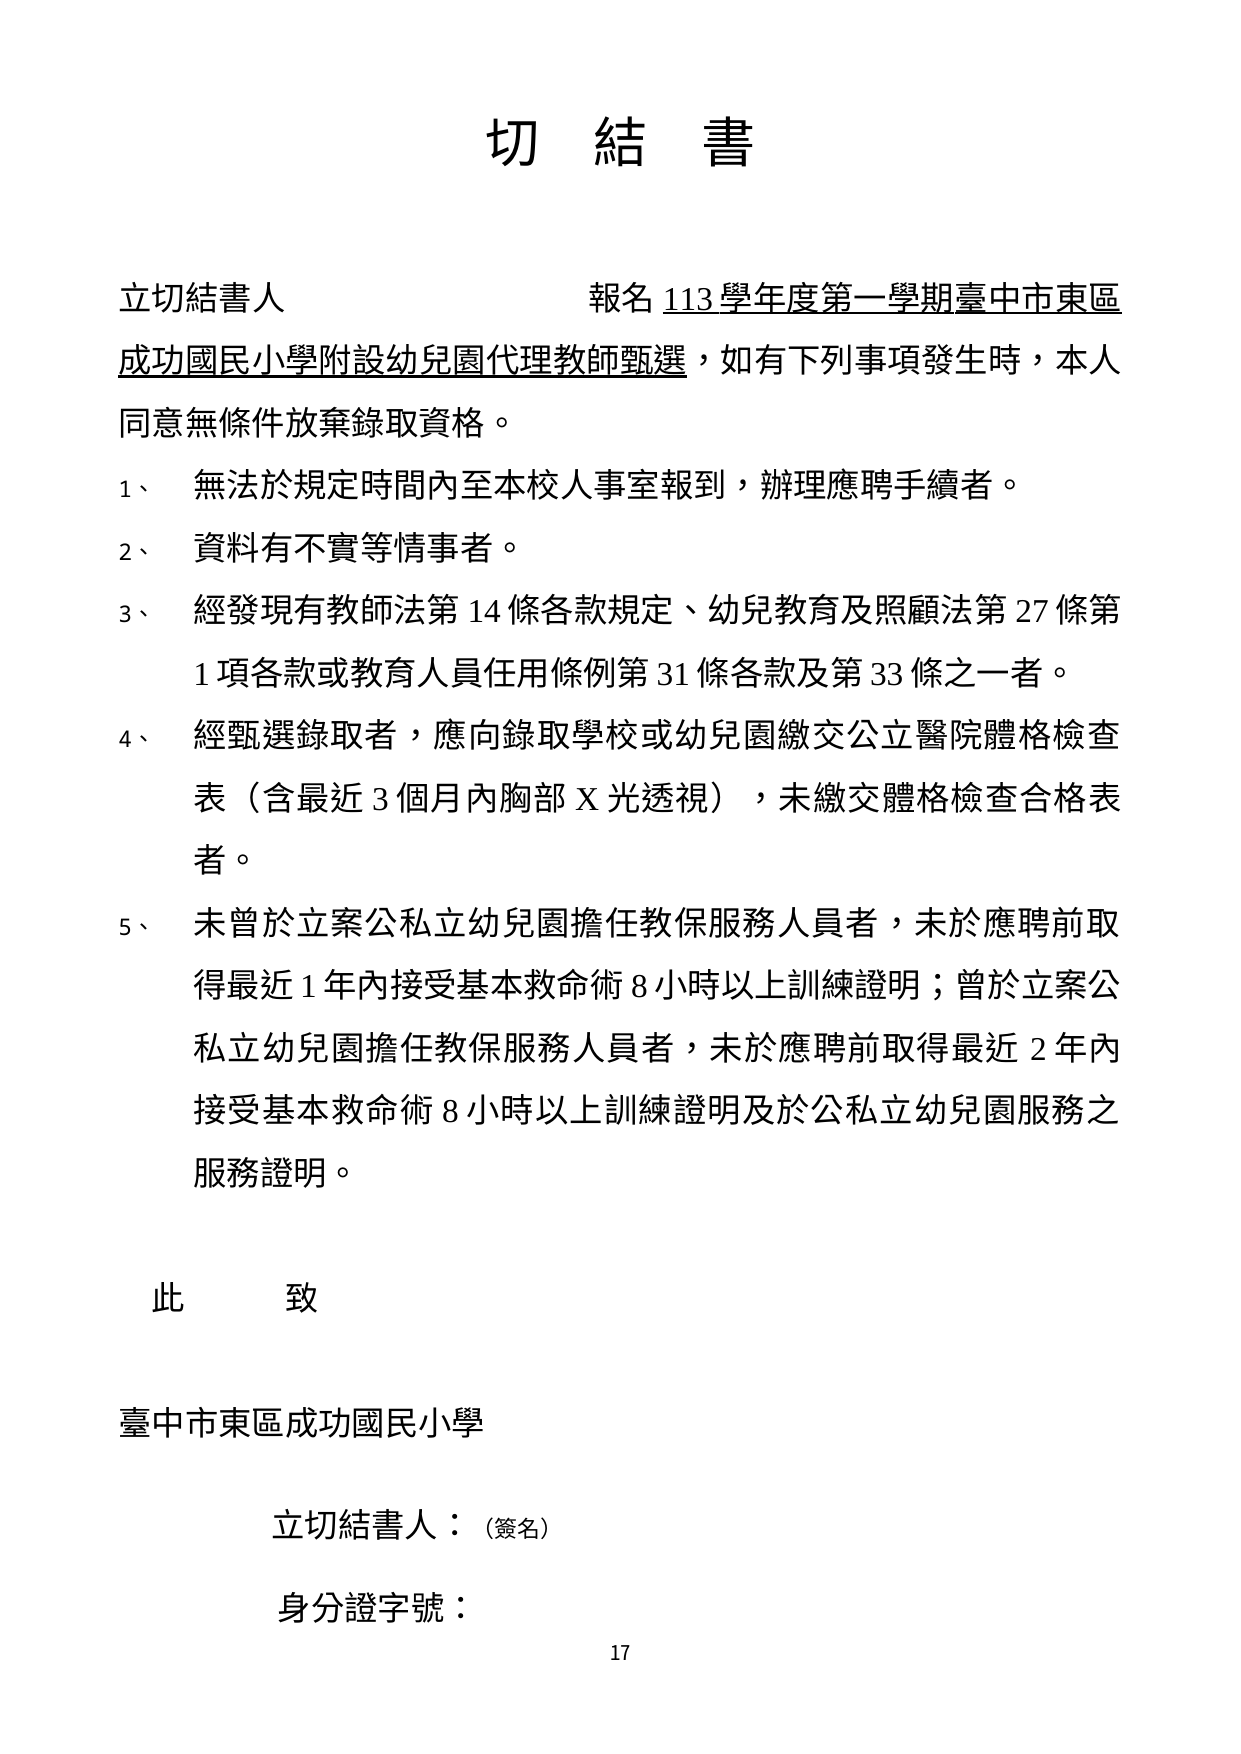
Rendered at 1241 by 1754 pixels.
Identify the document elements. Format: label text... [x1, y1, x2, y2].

text 立切結書人：（簽名） [118, 1504, 1122, 1546]
list 未曾於立案公私立幼兒園擔任教保服務人員者，未於應聘前取得最近1年內接受基本救命術8小時以上訓練證明；曾於立案公私立幼兒園擔任教保服務人員者，未於應聘前取得最近2年內接受基本救命術8小時以上訓練證明及於公私立幼兒園服務之服務證明。 [118, 879, 1122, 1191]
text 切 結 書 [118, 66, 1122, 191]
list 經發現有教師法第14條各款規定、幼兒教育及照顧法第27條第1項各款或教育人員任用條例第31條各款及第33條之一者。 [118, 566, 1122, 691]
text 此 致 [118, 1254, 1122, 1316]
list 經甄選錄取者，應向錄取學校或幼兒園繳交公立醫院體格檢查表（含最近3個月內胸部X光透視），未繳交體格檢查合格表者。 [118, 691, 1122, 879]
text 立切結書人 報名113學年度第一學期臺中市東區成功國民小學附設幼兒園代理教師甄選，如有下列事項發生時，本人同意無條件放棄錄取資格。 [118, 254, 1122, 441]
text 身分證字號： [118, 1587, 1122, 1629]
list 資料有不實等情事者。 [118, 504, 1122, 566]
list 無法於規定時間內至本校人事室報到，辦理應聘手續者。 [118, 441, 1122, 504]
text 臺中市東區成功國民小學 [118, 1379, 1122, 1441]
